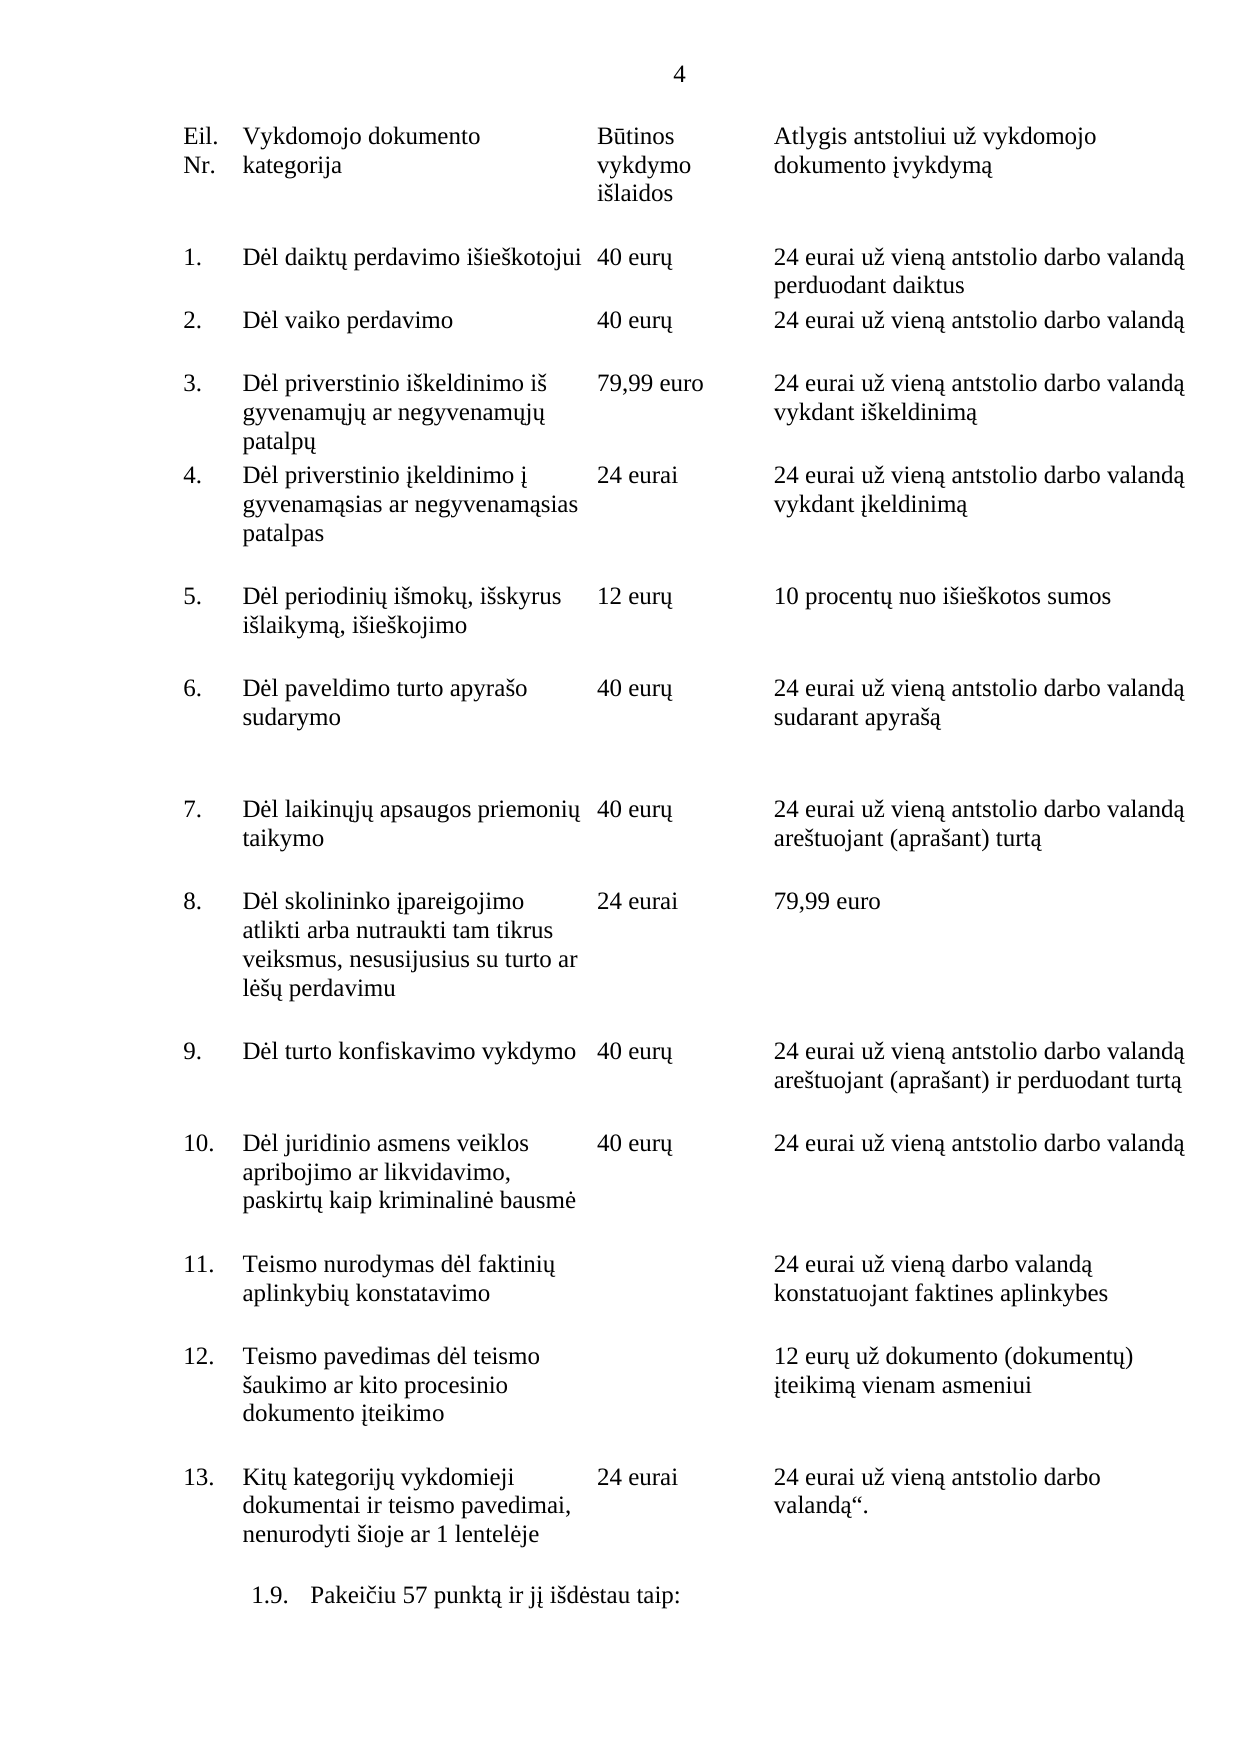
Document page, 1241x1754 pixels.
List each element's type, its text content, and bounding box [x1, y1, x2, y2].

table_cell 3. [177, 366, 236, 458]
table_cell 40 eurų [591, 1125, 768, 1246]
table_cell Dėl paveldimo turto apyrašo sudarymo [236, 671, 591, 763]
table_cell Dėl daiktų perdavimo išieškotojui [236, 239, 591, 302]
table_cell 12 eurų už dokumento (dokumentų) įteikimą vienam asmeniui [768, 1338, 1192, 1459]
table_header Dėl laikinųjų apsaugos priemonių taikymo [236, 791, 591, 883]
table_header Eil. Nr. [177, 118, 236, 239]
table_cell 6. [177, 671, 236, 763]
table_cell 4. [177, 458, 236, 578]
table_header 24 eurai už vieną antstolio darbo valandą areštuojant (aprašant) turtą [768, 791, 1192, 883]
table_cell 12. [177, 1338, 236, 1459]
table_cell 24 eurai už vieną antstolio darbo valandą [768, 1125, 1192, 1246]
table_cell Dėl juridinio asmens veiklos apribojimo ar likvidavimo, paskirtų kaip kriminalinė bausmė [236, 1125, 591, 1246]
table_header 7. [177, 791, 236, 883]
table_cell 79,99 euro [591, 366, 768, 458]
table_cell Kitų kategorijų vykdomieji dokumentai ir teismo pavedimai, nenurodyti šioje ar 1 lentelėje [236, 1459, 591, 1551]
table_cell 24 eurai už vieną antstolio darbo valandą“. [768, 1459, 1192, 1551]
table_cell [591, 1338, 768, 1459]
table_header Atlygis antstoliui už vykdomojo dokumento įvykdymą [768, 118, 1192, 239]
table_cell 24 eurai už vieną antstolio darbo valandą perduodant daiktus [768, 239, 1192, 302]
table_cell 24 eurai už vieną antstolio darbo valandą vykdant įkeldinimą [768, 458, 1192, 578]
table_cell 40 eurų [591, 239, 768, 302]
table_cell 9. [177, 1033, 236, 1125]
table_cell 79,99 euro [768, 884, 1192, 1033]
table_header 40 eurų [591, 791, 768, 883]
table_header Būtinos vykdymo išlaidos [591, 118, 768, 239]
text 1.9. Pakeičiu 57 punktą ir jį išdėstau taip: [177, 1580, 1181, 1608]
table_cell 13. [177, 1459, 236, 1551]
table_cell 24 eurai už vieną antstolio darbo valandą [768, 302, 1192, 366]
table_header Vykdomojo dokumento kategorija [236, 118, 591, 239]
table_cell Dėl vaiko perdavimo [236, 302, 591, 366]
table_cell 24 eurai už vieną antstolio darbo valandą sudarant apyrašą [768, 671, 1192, 763]
table_cell Teismo pavedimas dėl teismo šaukimo ar kito procesinio dokumento įteikimo [236, 1338, 591, 1459]
table_cell Dėl priverstinio iškeldinimo iš gyvenamųjų ar negyvenamųjų patalpų [236, 366, 591, 458]
table_cell [591, 1246, 768, 1338]
table_cell Dėl periodinių išmokų, išskyrus išlaikymą, išieškojimo [236, 579, 591, 671]
table_cell Dėl priverstinio įkeldinimo į gyvenamąsias ar negyvenamąsias patalpas [236, 458, 591, 578]
table_cell 24 eurai už vieną antstolio darbo valandą vykdant iškeldinimą [768, 366, 1192, 458]
table_cell 1. [177, 239, 236, 302]
table_cell 24 eurai už vieną darbo valandą konstatuojant faktines aplinkybes [768, 1246, 1192, 1338]
table_cell 8. [177, 884, 236, 1033]
table_cell 5. [177, 579, 236, 671]
table_cell Dėl turto konfiskavimo vykdymo [236, 1033, 591, 1125]
table_cell 11. [177, 1246, 236, 1338]
table_cell 2. [177, 302, 236, 366]
table_cell 24 eurai [591, 1459, 768, 1551]
table_cell 24 eurai už vieną antstolio darbo valandą areštuojant (aprašant) ir perduodant turtą [768, 1033, 1192, 1125]
table_cell 12 eurų [591, 579, 768, 671]
table_cell Dėl skolininko įpareigojimo atlikti arba nutraukti tam tikrus veiksmus, nesusijusius su turto ar lėšų perdavimu [236, 884, 591, 1033]
table_cell 40 eurų [591, 671, 768, 763]
table_cell 10. [177, 1125, 236, 1246]
table_cell 10 procentų nuo išieškotos sumos [768, 579, 1192, 671]
table_cell 24 eurai [591, 884, 768, 1033]
table_cell 40 eurų [591, 302, 768, 366]
table_cell 24 eurai [591, 458, 768, 578]
table_cell Teismo nurodymas dėl faktinių aplinkybių konstatavimo [236, 1246, 591, 1338]
table_cell 40 eurų [591, 1033, 768, 1125]
